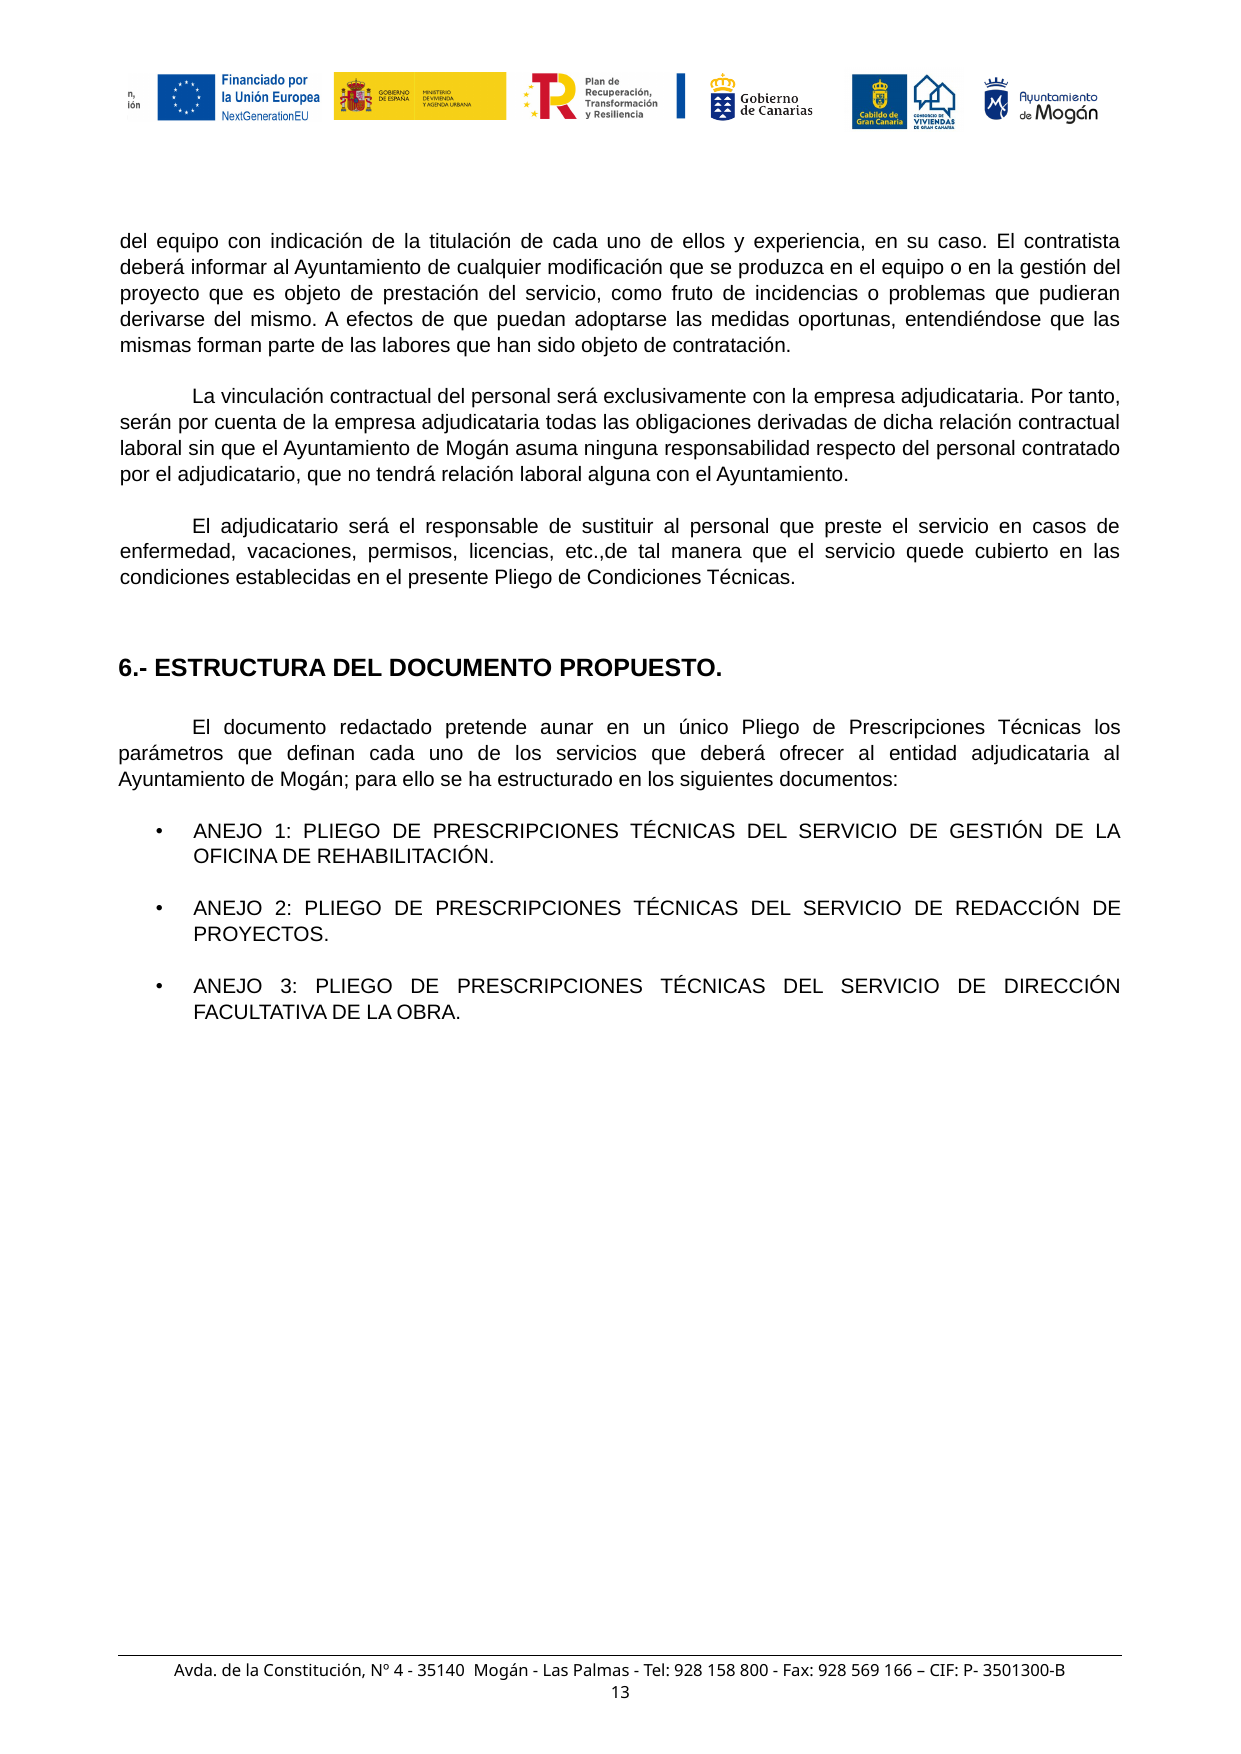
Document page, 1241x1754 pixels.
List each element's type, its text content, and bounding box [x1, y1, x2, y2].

list ANEJO 1: PLIEGO DE PRESCRIPCIONES TÉCNICAS DEL SERVICIO DE GESTIÓN DE LA OFICINA DE REHABILITACIÓN. [156, 818, 1122, 868]
list ANEJO 2: PLIEGO DE PRESCRIPCIONES TÉCNICAS DEL SERVICIO DE REDACCIÓN DE PROYECTOS. [156, 896, 1122, 946]
picture [843, 67, 964, 132]
picture [710, 73, 813, 121]
text El adjudicatario será el responsable de sustituir al personal que preste el servicio en casos de enfermedad, vacaciones, permisos, licencias, etc.,de tal manera que el servicio quede cubierto en las condiciones establecidas en el presente Pliego de Condiciones Técnicas. [119, 513, 1122, 589]
text del equipo con indicación de la titulación de cada uno de ellos y experiencia, en su caso. El contratista deberá informar al Ayuntamiento de cualquier modificación que se produzca en el equipo o en la gestión del proyecto que es objeto de prestación del servicio, como fruto de incidencias o problemas que pudieran derivarse del mismo. A efectos de que puedan adoptarse las medidas oportunas, entendiéndose que las mismas forman parte de las labores que han sido objeto de contratación. [119, 229, 1122, 357]
list ANEJO 3: PLIEGO DE PRESCRIPCIONES TÉCNICAS DEL SERVICIO DE DIRECCIÓN FACULTATIVA DE LA OBRA. [156, 974, 1122, 1023]
picture [977, 66, 1106, 133]
text El documento redactado pretende aunar en un único Pliego de Prescripciones Técnicas los parámetros que definan cada uno de los servicios que deberá ofrecer al entidad adjudicataria al Ayuntamiento de Mogán; para ello se ha estructurado en los siguientes documentos: [118, 715, 1122, 791]
text 6.- ESTRUCTURA DEL DOCUMENTO PROPUESTO. [118, 653, 1122, 682]
picture [269, 73, 323, 122]
text La vinculación contractual del personal será exclusivamente con la empresa adjudicataria. Por tanto, serán por cuenta de la empresa adjudicataria todas las obligaciones derivadas de dicha relación contractual laboral sin que el Ayuntamiento de Mogán asuma ninguna responsabilidad respecto del personal contratado por el adjudicatario, que no tendrá relación laboral alguna con el Ayuntamiento. [119, 384, 1122, 486]
